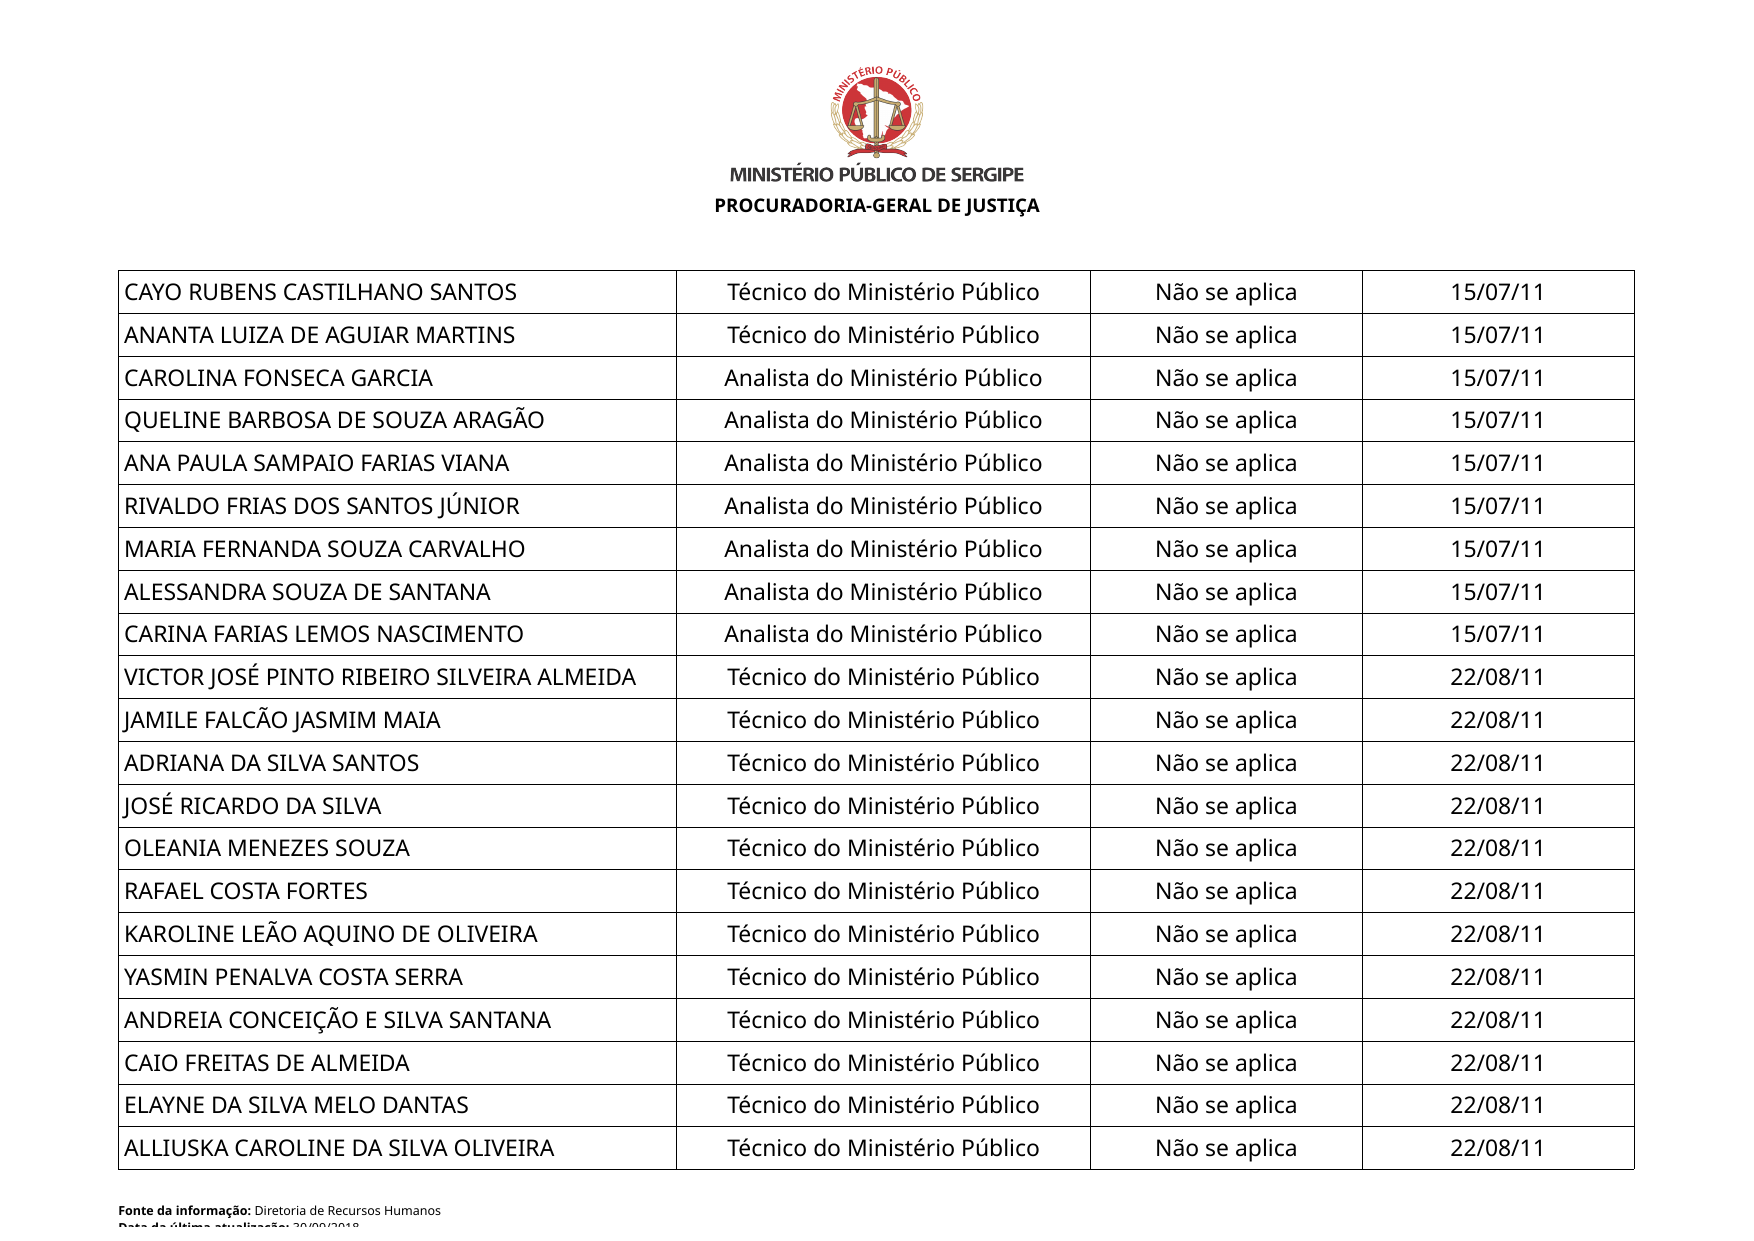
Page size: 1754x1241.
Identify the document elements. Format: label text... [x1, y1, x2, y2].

table_cell 22/08/11 [1363, 828, 1634, 869]
table_cell Técnico do Ministério Público [677, 870, 1090, 912]
table_cell 15/07/11 [1363, 528, 1634, 570]
table_cell Técnico do Ministério Público [677, 1042, 1090, 1083]
table_cell Não se aplica [1091, 485, 1362, 527]
table_cell Não se aplica [1091, 913, 1362, 955]
table_cell Não se aplica [1091, 999, 1362, 1041]
table_cell Não se aplica [1091, 870, 1362, 912]
table_cell Analista do Ministério Público [677, 357, 1090, 398]
table_cell 22/08/11 [1363, 1127, 1634, 1169]
table_cell 15/07/11 [1363, 314, 1634, 356]
table_cell CAYO RUBENS CASTILHANO SANTOS [119, 271, 676, 313]
table_cell Analista do Ministério Público [677, 400, 1090, 441]
table_cell ANA PAULA SAMPAIO FARIAS VIANA [119, 442, 676, 484]
table_cell CAIO FREITAS DE ALMEIDA [119, 1042, 676, 1083]
table_cell Não se aplica [1091, 1085, 1362, 1126]
table_cell Não se aplica [1091, 614, 1362, 655]
table_cell OLEANIA MENEZES SOUZA [119, 828, 676, 869]
table_cell ANDREIA CONCEIÇÃO E SILVA SANTANA [119, 999, 676, 1041]
table_cell Técnico do Ministério Público [677, 785, 1090, 827]
table_cell 15/07/11 [1363, 571, 1634, 612]
table_cell 15/07/11 [1363, 357, 1634, 398]
table_cell 22/08/11 [1363, 870, 1634, 912]
table_cell Técnico do Ministério Público [677, 314, 1090, 356]
table_cell 22/08/11 [1363, 1042, 1634, 1083]
table_cell Não se aplica [1091, 1042, 1362, 1083]
table_cell 15/07/11 [1363, 271, 1634, 313]
table_cell Não se aplica [1091, 956, 1362, 998]
table_cell 22/08/11 [1363, 956, 1634, 998]
table_cell Não se aplica [1091, 1127, 1362, 1169]
table_cell 15/07/11 [1363, 485, 1634, 527]
table_cell ALLIUSKA CAROLINE DA SILVA OLIVEIRA [119, 1127, 676, 1169]
table_cell QUELINE BARBOSA DE SOUZA ARAGÃO [119, 400, 676, 441]
table_cell Analista do Ministério Público [677, 485, 1090, 527]
table_cell 22/08/11 [1363, 913, 1634, 955]
table_cell Não se aplica [1091, 571, 1362, 612]
table_cell KAROLINE LEÃO AQUINO DE OLIVEIRA [119, 913, 676, 955]
table_cell 15/07/11 [1363, 400, 1634, 441]
table_cell Não se aplica [1091, 742, 1362, 784]
table_cell Técnico do Ministério Público [677, 742, 1090, 784]
table_cell Não se aplica [1091, 442, 1362, 484]
table_cell Técnico do Ministério Público [677, 1127, 1090, 1169]
table_cell Técnico do Ministério Público [677, 956, 1090, 998]
table_cell 22/08/11 [1363, 742, 1634, 784]
table_cell JOSÉ RICARDO DA SILVA [119, 785, 676, 827]
table_cell ADRIANA DA SILVA SANTOS [119, 742, 676, 784]
table_cell Não se aplica [1091, 656, 1362, 698]
table_cell ANANTA LUIZA DE AGUIAR MARTINS [119, 314, 676, 356]
table_cell Não se aplica [1091, 785, 1362, 827]
table_cell 22/08/11 [1363, 999, 1634, 1041]
table_cell Não se aplica [1091, 314, 1362, 356]
table_cell 15/07/11 [1363, 442, 1634, 484]
table_cell 22/08/11 [1363, 1085, 1634, 1126]
table_cell Analista do Ministério Público [677, 528, 1090, 570]
table_cell Não se aplica [1091, 528, 1362, 570]
table_cell Analista do Ministério Público [677, 571, 1090, 612]
table_cell 22/08/11 [1363, 785, 1634, 827]
table_cell CARINA FARIAS LEMOS NASCIMENTO [119, 614, 676, 655]
table_cell ELAYNE DA SILVA MELO DANTAS [119, 1085, 676, 1126]
table_cell YASMIN PENALVA COSTA SERRA [119, 956, 676, 998]
table_cell 22/08/11 [1363, 699, 1634, 741]
table_cell Não se aplica [1091, 357, 1362, 398]
table_cell Analista do Ministério Público [677, 442, 1090, 484]
table_cell Técnico do Ministério Público [677, 913, 1090, 955]
table_cell Técnico do Ministério Público [677, 656, 1090, 698]
table_cell CAROLINA FONSECA GARCIA [119, 357, 676, 398]
table_cell RAFAEL COSTA FORTES [119, 870, 676, 912]
table_cell VICTOR JOSÉ PINTO RIBEIRO SILVEIRA ALMEIDA [119, 656, 676, 698]
table_cell RIVALDO FRIAS DOS SANTOS JÚNIOR [119, 485, 676, 527]
table_cell ALESSANDRA SOUZA DE SANTANA [119, 571, 676, 612]
picture [730, 66, 1024, 185]
table_cell Não se aplica [1091, 400, 1362, 441]
table_cell Técnico do Ministério Público [677, 828, 1090, 869]
table_cell Não se aplica [1091, 699, 1362, 741]
table_cell Analista do Ministério Público [677, 614, 1090, 655]
table_cell Técnico do Ministério Público [677, 699, 1090, 741]
table_cell JAMILE FALCÃO JASMIM MAIA [119, 699, 676, 741]
table_cell Técnico do Ministério Público [677, 1085, 1090, 1126]
table_cell 22/08/11 [1363, 656, 1634, 698]
table_cell Não se aplica [1091, 271, 1362, 313]
table_cell 15/07/11 [1363, 614, 1634, 655]
table_cell Não se aplica [1091, 828, 1362, 869]
table_cell Técnico do Ministério Público [677, 271, 1090, 313]
table_cell MARIA FERNANDA SOUZA CARVALHO [119, 528, 676, 570]
table_cell Técnico do Ministério Público [677, 999, 1090, 1041]
